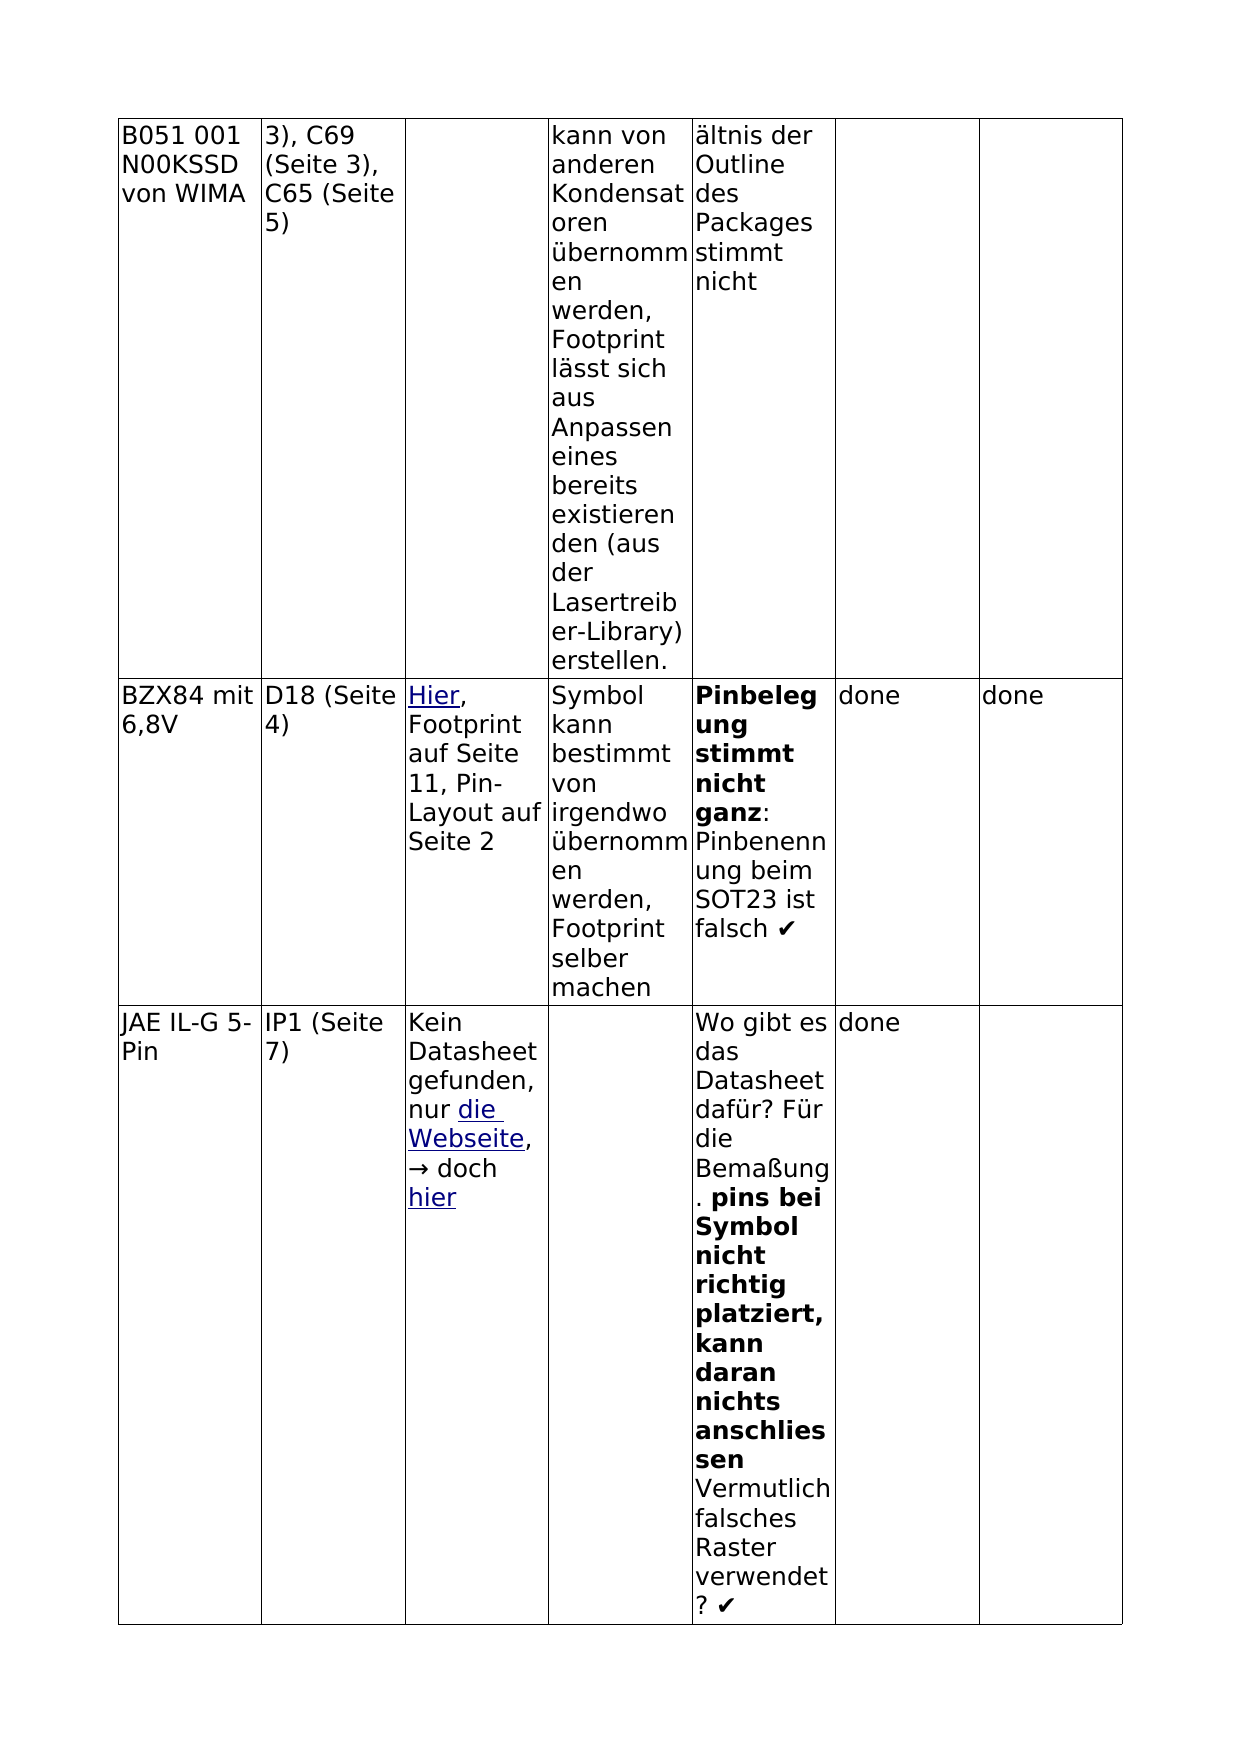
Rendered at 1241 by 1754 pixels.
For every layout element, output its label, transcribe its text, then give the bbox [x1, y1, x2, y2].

table_cell 3), C69 (Seite 3), C65 (Seite 5) [262, 119, 405, 678]
table_cell done [836, 679, 979, 1005]
table_cell [980, 1006, 1122, 1623]
table_cell Wo gibt es das Datasheet dafür? Für die Bemaßung. pins bei Symbol nicht richtig platziert, kann daran nichts anschliessen Vermutlich falsches Raster verwendet? ✔️ [693, 1006, 835, 1623]
table_cell ältnis der Outline des Packages stimmt nicht [693, 119, 835, 678]
table_cell [980, 119, 1122, 678]
table_cell JAE IL-G 5-Pin [119, 1006, 261, 1623]
table_cell [549, 1006, 692, 1623]
table_cell Hier, Footprint auf Seite 11, Pin-Layout auf Seite 2 [406, 679, 548, 1005]
table_cell kann von anderen Kondensatoren übernommen werden, Footprint lässt sich aus Anpassen eines bereits existierenden (aus der Lasertreiber-Library) erstellen. [549, 119, 692, 678]
table_cell [836, 119, 979, 678]
table_cell Kein Datasheet gefunden, nur die Webseite, → doch hier [406, 1006, 548, 1623]
table_cell IP1 (Seite 7) [262, 1006, 405, 1623]
table_cell [406, 119, 548, 678]
table_cell Pinbelegung stimmt nicht ganz: Pinbenennung beim SOT23 ist falsch ✔️ [693, 679, 835, 1005]
table_cell done [836, 1006, 979, 1623]
table_cell D18 (Seite 4) [262, 679, 405, 1005]
table_cell Symbol kann bestimmt von irgendwo übernommen werden, Footprint selber machen [549, 679, 692, 1005]
table_cell done [980, 679, 1122, 1005]
table_cell BZX84 mit 6,8V [119, 679, 261, 1005]
table_cell B051 001 N00KSSD von WIMA [119, 119, 261, 678]
